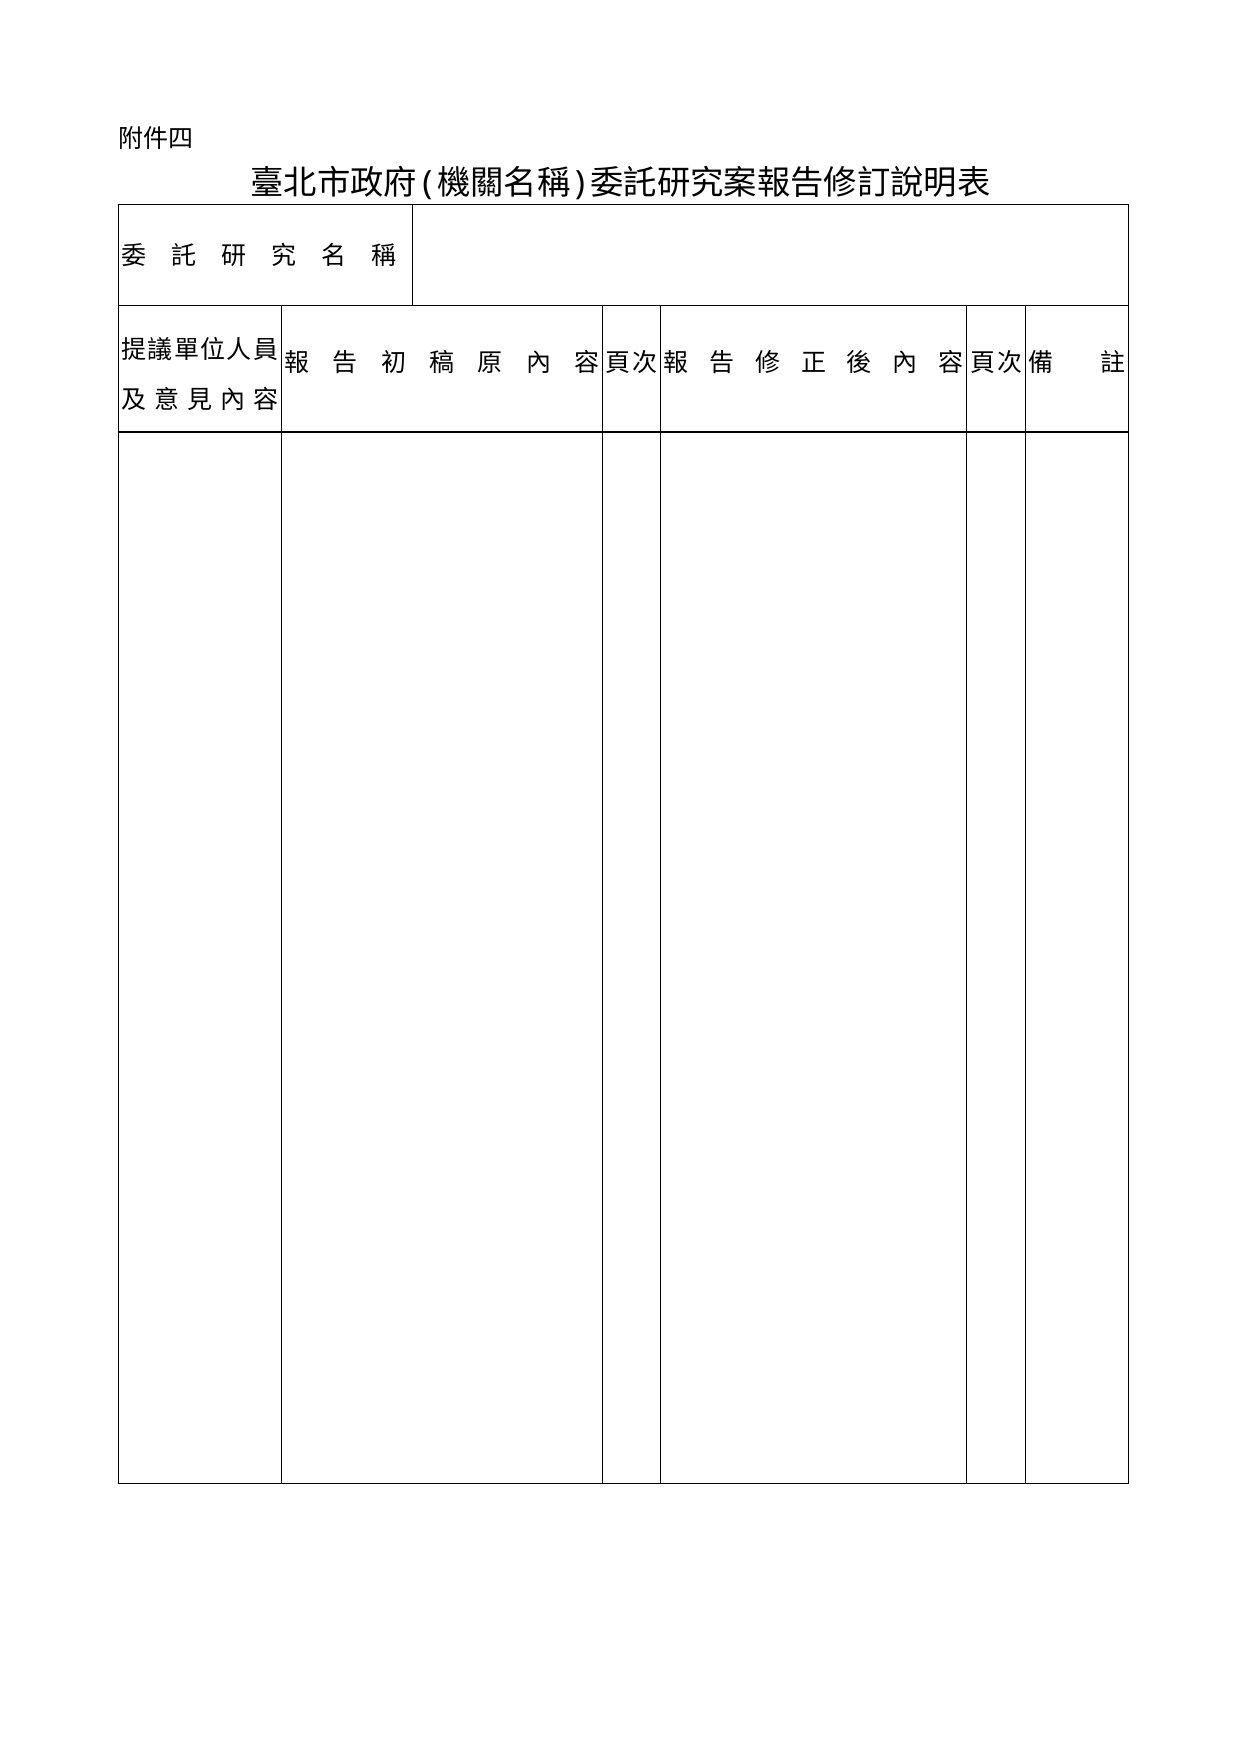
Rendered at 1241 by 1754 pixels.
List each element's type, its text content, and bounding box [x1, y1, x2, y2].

table_cell [967, 433, 1025, 1482]
text 附件四 [118, 118, 1122, 154]
table_header 委 託 研 究 名 稱 [119, 205, 412, 305]
table_cell 備註 [1026, 306, 1128, 431]
table_cell [603, 433, 660, 1482]
table_cell [282, 433, 602, 1482]
table_cell 頁次 [967, 306, 1025, 431]
table_cell 報告修正後內容 [661, 306, 966, 431]
table_cell [119, 433, 281, 1482]
table_cell [1026, 433, 1128, 1482]
text 臺北市政府(機關名稱)委託研究案報告修訂說明表 [118, 154, 1122, 204]
table_cell 提議單位人員及意見內容 [119, 306, 281, 431]
table_cell [661, 433, 966, 1482]
table_cell 報告初稿原內容 [282, 306, 602, 431]
table_header [413, 205, 1128, 305]
table_cell 頁次 [603, 306, 660, 431]
